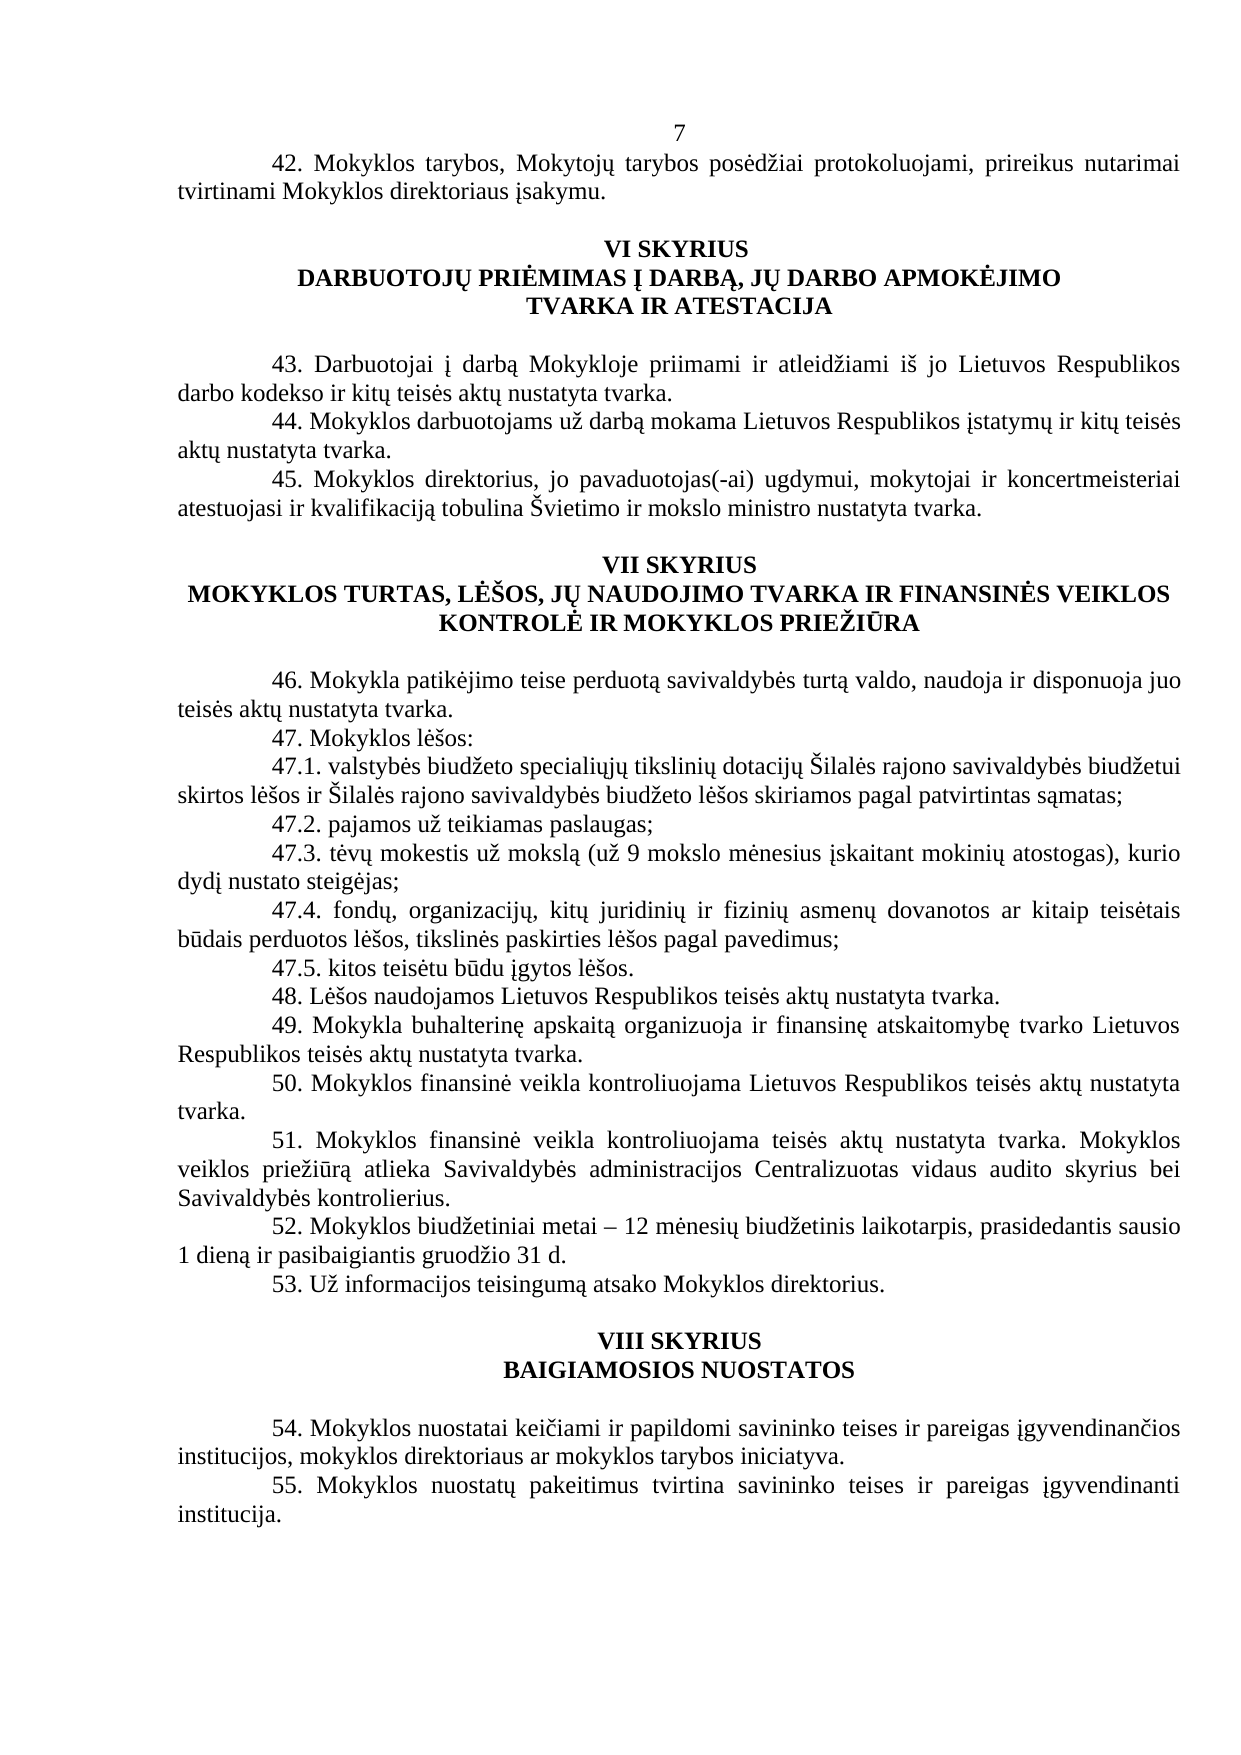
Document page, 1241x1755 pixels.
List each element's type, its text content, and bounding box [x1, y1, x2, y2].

text 51. Mokyklos finansinė veikla kontroliuojama teisės aktų nustatyta tvarka. Mokyklos veiklos priežiūrą atlieka Savivaldybės administracijos Centralizuotas vidaus audito skyrius bei Savivaldybės kontrolierius. [177, 1125, 1181, 1211]
text 48. Lėšos naudojamos Lietuvos Respublikos teisės aktų nustatyta tvarka. [177, 981, 1181, 1010]
text 42. Mokyklos tarybos, Mokytojų tarybos posėdžiai protokoluojami, prireikus nutarimai tvirtinami Mokyklos direktoriaus įsakymu. [177, 148, 1181, 205]
text 49. Mokykla buhalterinę apskaitą organizuoja ir finansinę atskaitomybę tvarko Lietuvos Respublikos teisės aktų nustatyta tvarka. [177, 1010, 1181, 1068]
text 53. Už informacijos teisingumą atsako Mokyklos direktorius. [177, 1269, 1181, 1298]
text 43. Darbuotojai į darbą Mokykloje priimami ir atleidžiami iš jo Lietuvos Respublikos darbo kodekso ir kitų teisės aktų nustatyta tvarka. [177, 349, 1181, 406]
text 47.3. tėvų mokestis už mokslą (už 9 mokslo mėnesius įskaitant mokinių atostogas), kurio dydį nustato steigėjas; [177, 838, 1181, 895]
text 46. Mokykla patikėjimo teise perduotą savivaldybės turtą valdo, naudoja ir disponuoja juo teisės aktų nustatyta tvarka. [177, 665, 1181, 723]
text 47.4. fondų, organizacijų, kitų juridinių ir fizinių asmenų dovanotos ar kitaip teisėtais būdais perduotos lėšos, tikslinės paskirties lėšos pagal pavedimus; [177, 895, 1181, 953]
text 52. Mokyklos biudžetiniai metai – 12 mėnesių biudžetinis laikotarpis, prasidedantis sausio 1 dieną ir pasibaigiantis gruodžio 31 d. [177, 1211, 1181, 1269]
text 45. Mokyklos direktorius, jo pavaduotojas(-ai) ugdymui, mokytojai ir koncertmeisteriai atestuojasi ir kvalifikaciją tobulina Švietimo ir mokslo ministro nustatyta tvarka. [177, 464, 1181, 521]
text VII SKYRIUS [177, 550, 1181, 579]
text 44. Mokyklos darbuotojams už darbą mokama Lietuvos Respublikos įstatymų ir kitų teisės aktų nustatyta tvarka. [177, 406, 1181, 464]
text VIII SKYRIUS [177, 1326, 1181, 1355]
text 47. Mokyklos lėšos: [177, 723, 1181, 751]
text 55. Mokyklos nuostatų pakeitimus tvirtina savininko teises ir pareigas įgyvendinanti institucija. [177, 1470, 1181, 1528]
text BAIGIAMOSIOS NUOSTATOS [177, 1355, 1181, 1384]
text 47.1. valstybės biudžeto specialiųjų tikslinių dotacijų Šilalės rajono savivaldybės biudžetui skirtos lėšos ir Šilalės rajono savivaldybės biudžeto lėšos skiriamos pagal patvirtintas sąmatas; [177, 751, 1181, 809]
text 47.5. kitos teisėtu būdu įgytos lėšos. [177, 953, 1181, 981]
text TVARKA IR ATESTACIJA [177, 291, 1181, 320]
text 47.2. pajamos už teikiamas paslaugas; [177, 809, 1181, 838]
text 54. Mokyklos nuostatai keičiami ir papildomi savininko teises ir pareigas įgyvendinančios institucijos, mokyklos direktoriaus ar mokyklos tarybos iniciatyva. [177, 1413, 1181, 1470]
text DARBUOTOJŲ PRIĖMIMAS Į DARBĄ, JŲ DARBO APMOKĖJIMO [177, 263, 1181, 291]
text MOKYKLOS TURTAS, LĖŠOS, JŲ NAUDOJIMO TVARKA IR FINANSINĖS VEIKLOS KONTROLĖ IR MOKYKLOS PRIEŽIŪRA [177, 579, 1181, 636]
text 50. Mokyklos finansinė veikla kontroliuojama Lietuvos Respublikos teisės aktų nustatyta tvarka. [177, 1068, 1181, 1125]
text VI SKYRIUS [177, 234, 1181, 263]
